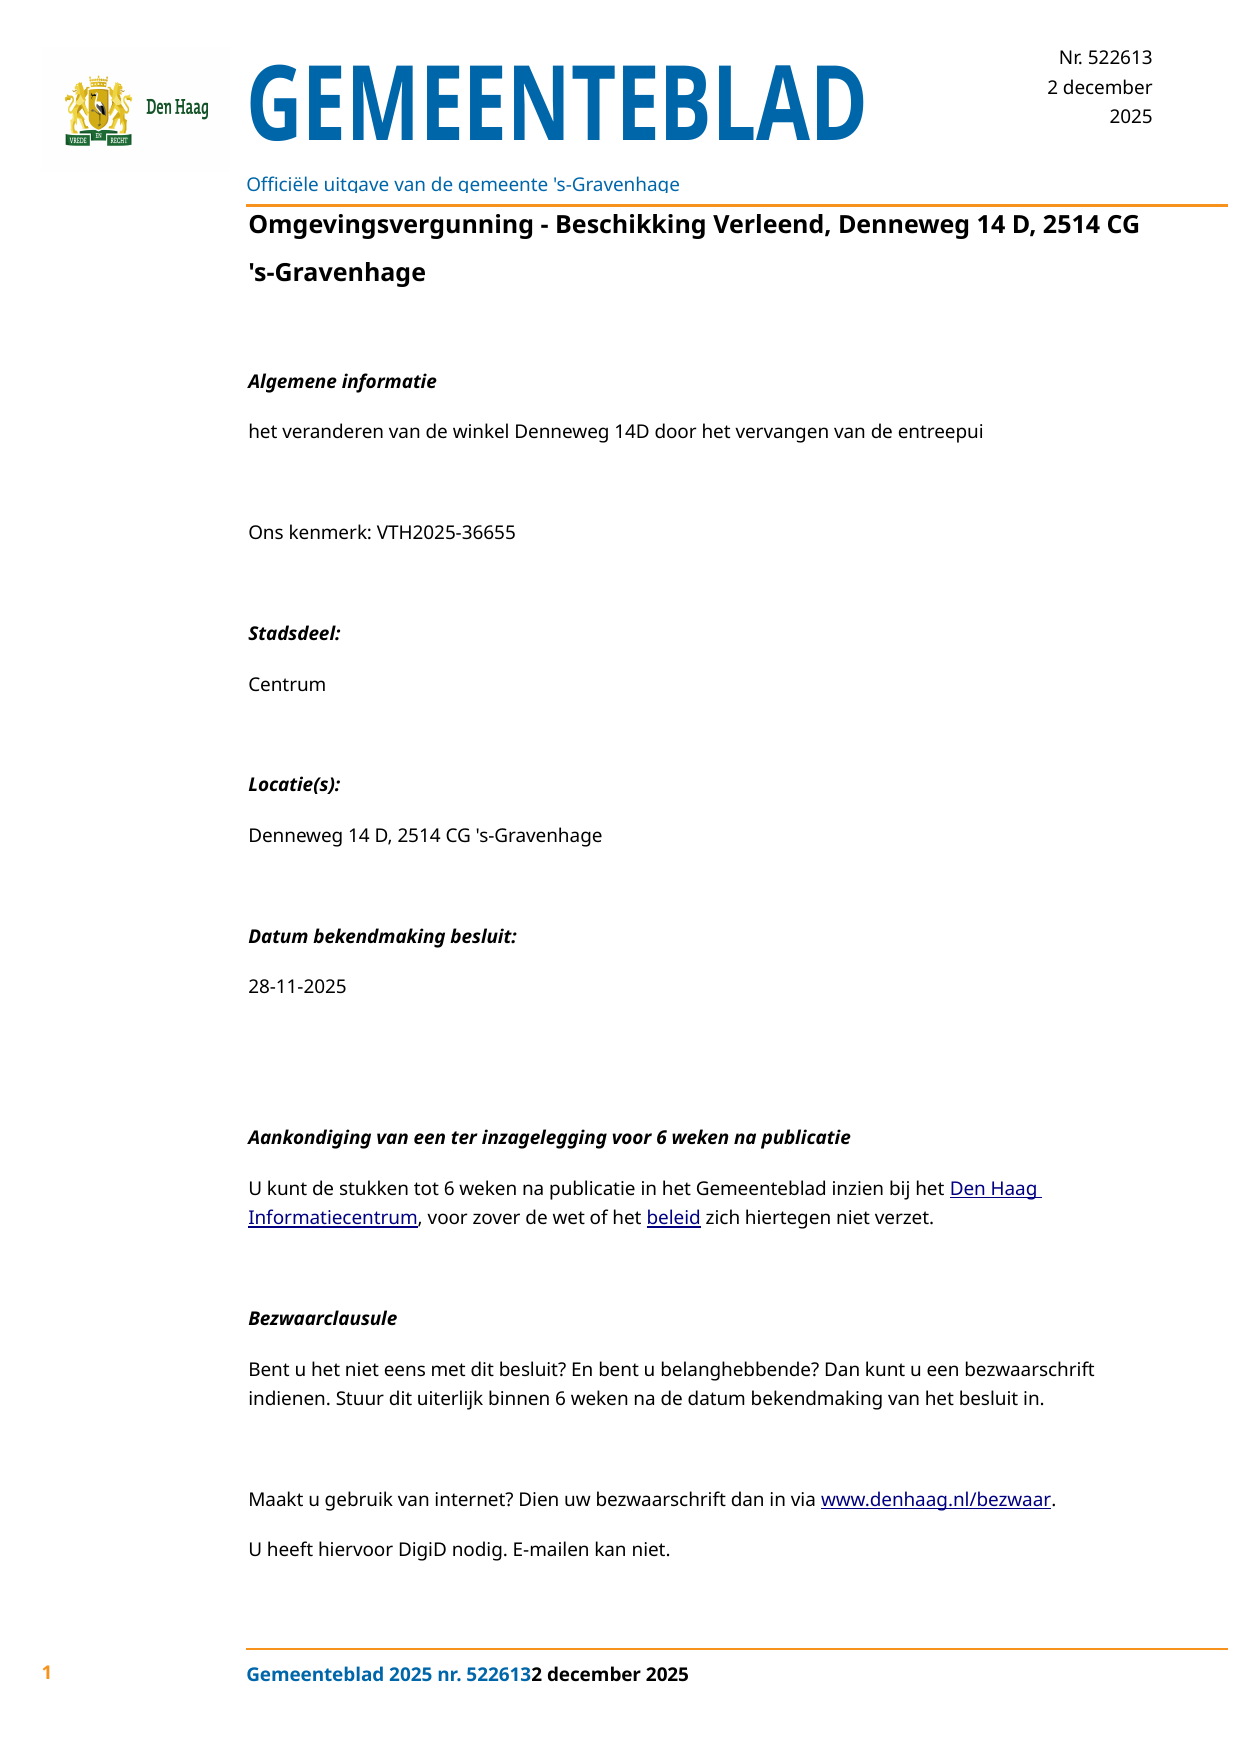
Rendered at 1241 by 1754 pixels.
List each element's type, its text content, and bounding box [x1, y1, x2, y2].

text U heeft hiervoor DigiD nodig. E-mailen kan niet. [248, 1537, 1152, 1562]
text 28-11-2025 [248, 973, 1152, 999]
text U kunt de stukken tot 6 weken na publicatie in het Gemeenteblad inzien bij het Den Haag Informatiecentrum, voor zover de wet of het beleid zich hiertegen niet verzet. [248, 1175, 1152, 1230]
text Denneweg 14 D, 2514 CG 's-Gravenhage [248, 822, 1152, 848]
text Locatie(s): [248, 772, 1152, 797]
text Bezwaarclausule [248, 1305, 1152, 1331]
text het veranderen van de winkel Denneweg 14D door het vervangen van de entreepui [248, 419, 1152, 444]
text Ons kenmerk: VTH2025-36655 [248, 519, 1152, 545]
text Stadsdeel: [248, 620, 1152, 646]
text Datum bekendmaking besluit: [248, 923, 1152, 949]
text Omgevingsvergunning - Beschikking Verleend, Denneweg 14 D, 2514 CG 's-Gravenhage [248, 207, 1152, 288]
text Centrum [248, 671, 1152, 697]
text Bent u het niet eens met dit besluit? En bent u belanghebbende? Dan kunt u een bezwaarschrift indienen. Stuur dit uiterlijk binnen 6 weken na de datum bekendmaking van het besluit in. [248, 1356, 1152, 1411]
text Maakt u gebruik van internet? Dien uw bezwaarschrift dan in via www.denhaag.nl/bezwaar. [248, 1486, 1152, 1512]
picture [41, 47, 231, 172]
text Algemene informatie [248, 368, 1152, 394]
text Aankondiging van een ter inzagelegging voor 6 weken na publicatie [248, 1124, 1152, 1150]
